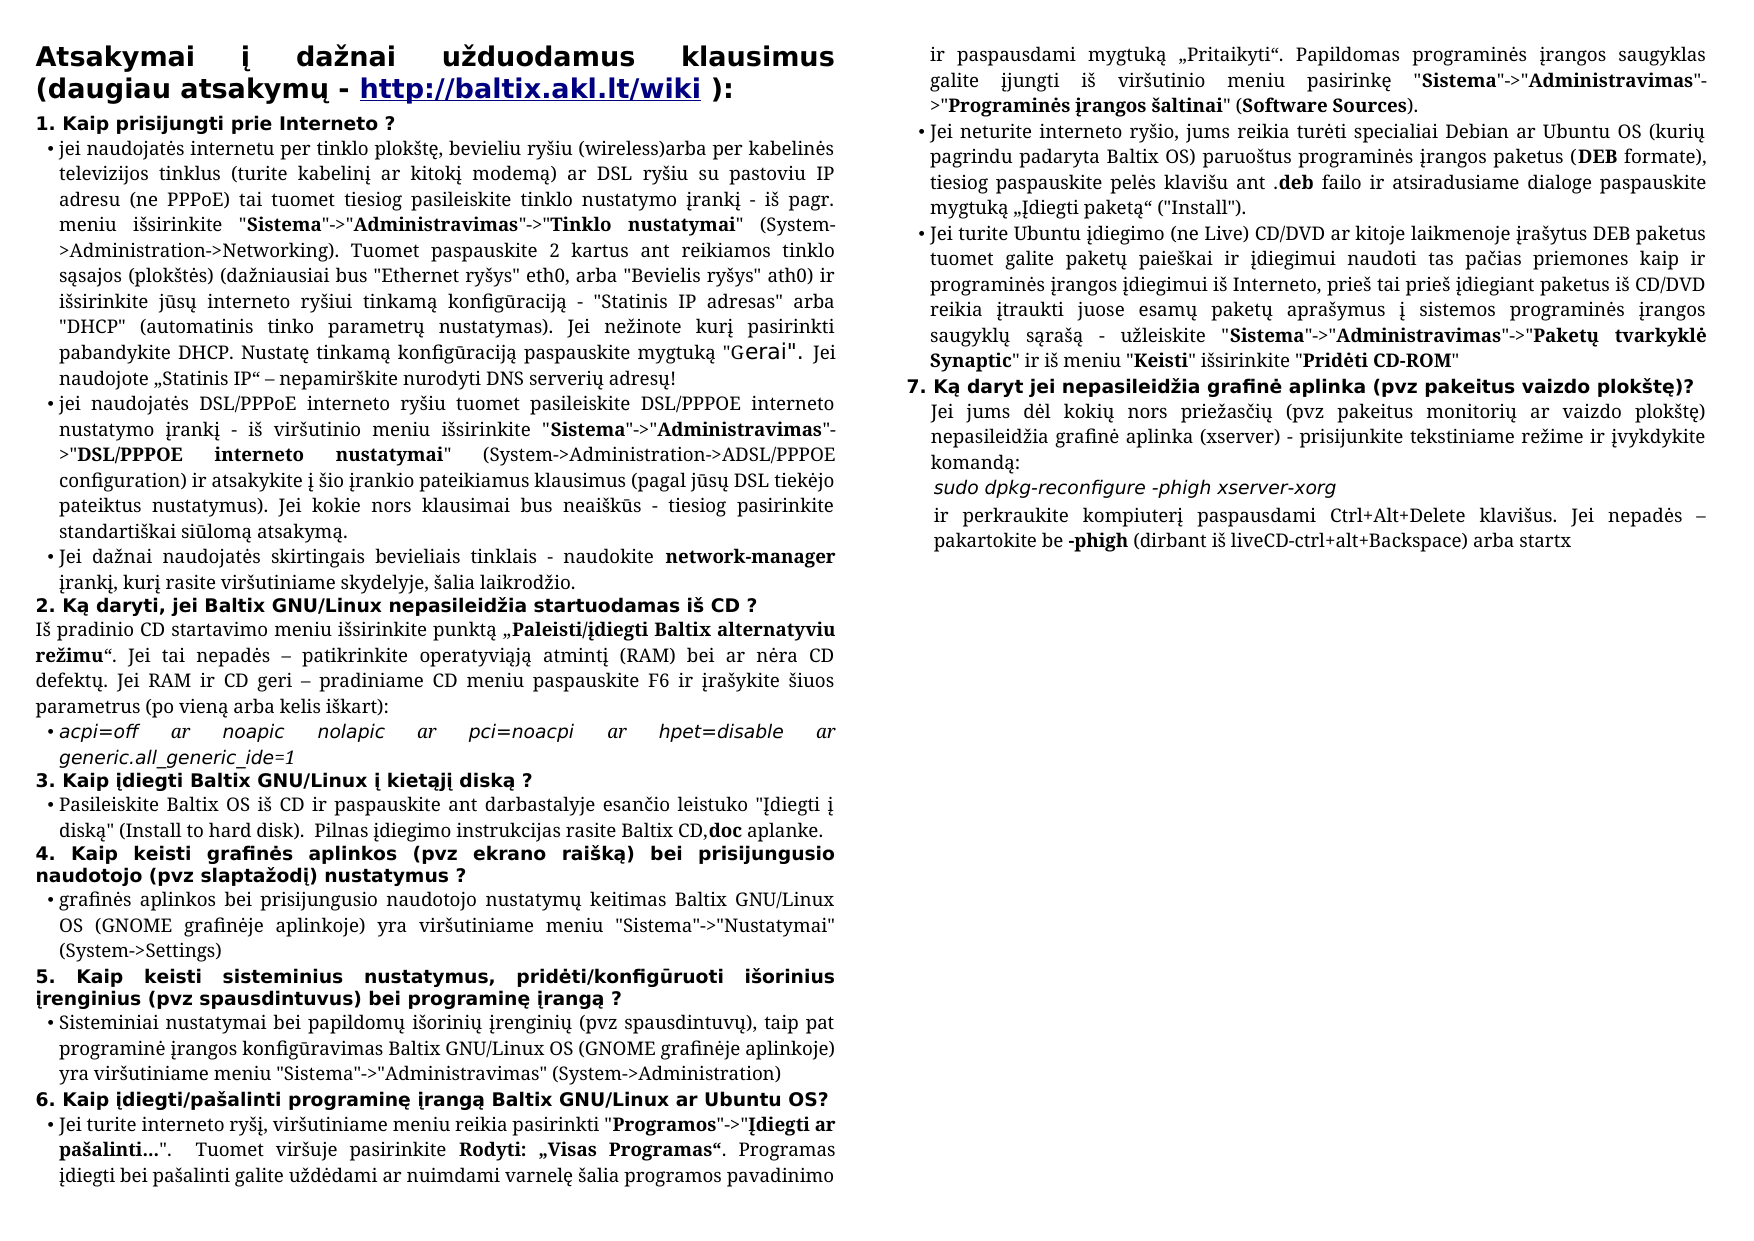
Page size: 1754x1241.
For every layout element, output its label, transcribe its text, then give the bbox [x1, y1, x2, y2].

list jei naudojatės internetu per tinklo plokštę, bevieliu ryšiu (wireless)arba per kabelinės televizijos tinklus (turite kabelinį ar kitokį modemą) ar DSL ryšiu su pastoviu IP adresu (ne PPPoE) tai tuomet tiesiog pasileiskite tinklo nustatymo įrankį - iš pagr. meniu išsirinkite "Sistema"->"Administravimas"->"Tinklo nustatymai" (System->Administration->Networking). Tuomet paspauskite 2 kartus ant reikiamos tinklo sąsajos (plokštės) (dažniausiai bus "Ethernet ryšys" eth0, arba "Bevielis ryšys" ath0) ir išsirinkite jūsų interneto ryšiui tinkamą konfigūraciją - "Statinis IP adresas" arba "DHCP" (automatinis tinko parametrų nustatymas). Jei nežinote kurį pasirinkti pabandykite DHCP. Nustatę tinkamą konfigūraciją paspauskite mygtuką "Gerai". Jei naudojote „Statinis IP“ – nepamirškite nurodyti DNS serverių adresų! [47, 135, 836, 391]
text Iš pradinio CD startavimo meniu išsirinkite punktą „Paleisti/įdiegti Baltix alternatyviu režimu“. Jei tai nepadės – patikrinkite operatyviąją atmintį (RAM) bei ar nėra CD defektų. Jei RAM ir CD geri – pradiniame CD meniu paspauskite F6 ir įrašykite šiuos parametrus (po vieną arba kelis iškart): [35, 617, 836, 719]
subtitle 5. Kaip keisti sisteminius nustatymus, pridėti/konfigūruoti išorinius įrenginius (pvz spausdintuvus) bei programinę įrangą ? [35, 966, 836, 1010]
list Sisteminiai nustatymai bei papildomų išorinių įrenginių (pvz spausdintuvų), taip pat programinė įrangos konfigūravimas Baltix GNU/Linux OS (GNOME grafinėje aplinkoje) yra viršutiniame meniu "Sistema"->"Administravimas" (System->Administration) [47, 1010, 836, 1086]
list Jei turite Ubuntu įdiegimo (ne Live) CD/DVD ar kitoje laikmenoje įrašytus DEB paketus tuomet galite paketų paieškai ir įdiegimui naudoti tas pačias priemones kaip ir programinės įrangos įdiegimui iš Interneto, prieš tai prieš įdiegiant paketus iš CD/DVD reikia įtraukti juose esamų paketų aprašymus į sistemos programinės įrangos saugyklų sąrašą - užleiskite "Sistema"->"Administravimas"->"Paketų tvarkyklė Synaptic" ir iš meniu "Keisti" išsirinkite "Pridėti CD-ROM" [918, 220, 1707, 373]
list acpi=off ar noapic nolapic ar pci=noacpi ar hpet=disable ar generic.all_generic_ide=1 [47, 719, 836, 770]
list Jei dažnai naudojatės skirtingais bevieliais tinklais - naudokite network-manager įrankį, kurį rasite viršutiniame skydelyje, šalia laikrodžio. [47, 544, 836, 595]
subtitle 7. Ką daryt jei nepasileidžia grafinė aplinka (pvz pakeitus vaizdo plokštę)? [906, 376, 1707, 398]
list jei naudojatės DSL/PPPoE interneto ryšiu tuomet pasileiskite DSL/PPPOE interneto nustatymo įrankį - iš viršutinio meniu išsirinkite "Sistema"->"Administravimas"->"DSL/PPPOE interneto nustatymai" (System->Administration->ADSL/PPPOE configuration) ir atsakykite į šio įrankio pateikiamus klausimus (pagal jūsų DSL tiekėjo pateiktus nustatymus). Jei kokie nors klausimai bus neaiškūs - tiesiog pasirinkite standartiškai siūlomą atsakymą. [47, 391, 836, 544]
list grafinės aplinkos bei prisijungusio naudotojo nustatymų keitimas Baltix GNU/Linux OS (GNOME grafinėje aplinkoje) yra viršutiniame meniu "Sistema"->"Nustatymai" (System->Settings) [47, 886, 836, 963]
list Jei turite interneto ryšį, viršutiniame meniu reikia pasirinkti "Programos"->"Įdiegti ar pašalinti...". Tuomet viršuje pasirinkite Rodyti: „Visas Programas“. Programas įdiegti bei pašalinti galite uždėdami ar nuimdami varnelę šalia programos pavadinimo [47, 1111, 836, 1188]
text Jei jums dėl kokių nors priežasčių (pvz pakeitus monitorių ar vaizdo plokštę) nepasileidžia grafinė aplinka (xserver) - prisijunkite tekstiniame režime ir įvykdykite komandą: [931, 398, 1707, 474]
list Jei neturite interneto ryšio, jums reikia turėti specialiai Debian ar Ubuntu OS (kurių pagrindu padaryta Baltix OS) paruoštus programinės įrangos paketus (DEB formate), tiesiog paspauskite pelės klavišu ant .deb failo ir atsiradusiame dialoge paspauskite mygtuką „Įdiegti paketą“ ("Install"). [918, 118, 1707, 220]
subtitle 2. Ką daryti, jei Baltix GNU/Linux nepasileidžia startuodamas iš CD ? [35, 595, 836, 617]
text ir perkraukite kompiuterį paspausdami Ctrl+Alt+Delete klavišus. Jei nepadės – pakartokite be -phigh (dirbant iš liveCD-ctrl+alt+Backspace) arba startx [933, 502, 1707, 553]
text sudo dpkg-reconfigure -phigh xserver-xorg [933, 477, 1707, 499]
list Pasileiskite Baltix OS iš CD ir paspauskite ant darbastalyje esančio leistuko "Įdiegti į diską" (Install to hard disk). Pilnas įdiegimo instrukcijas rasite Baltix CD,doc aplanke. [47, 792, 836, 843]
subtitle 4. Kaip keisti grafinės aplinkos (pvz ekrano raišką) bei prisijungusio naudotojo (pvz slaptažodį) nustatymus ? [35, 843, 836, 886]
subtitle 6. Kaip įdiegti/pašalinti programinę įrangą Baltix GNU/Linux ar Ubuntu OS? [35, 1089, 836, 1111]
subtitle 3. Kaip įdiegti Baltix GNU/Linux į kietąjį diską ? [35, 770, 836, 792]
subtitle Atsakymai į dažnai užduodamus klausimus (daugiau atsakymų - http://baltix.akl.lt/wiki ): [35, 41, 836, 104]
subtitle 1. Kaip prisijungti prie Interneto ? [35, 113, 836, 135]
list ir paspausdami mygtuką „Pritaikyti“. Papildomas programinės įrangos saugyklas galite įjungti iš viršutinio meniu pasirinkę "Sistema"->"Administravimas"->"Programinės įrangos šaltinai" (Software Sources). [918, 41, 1707, 118]
